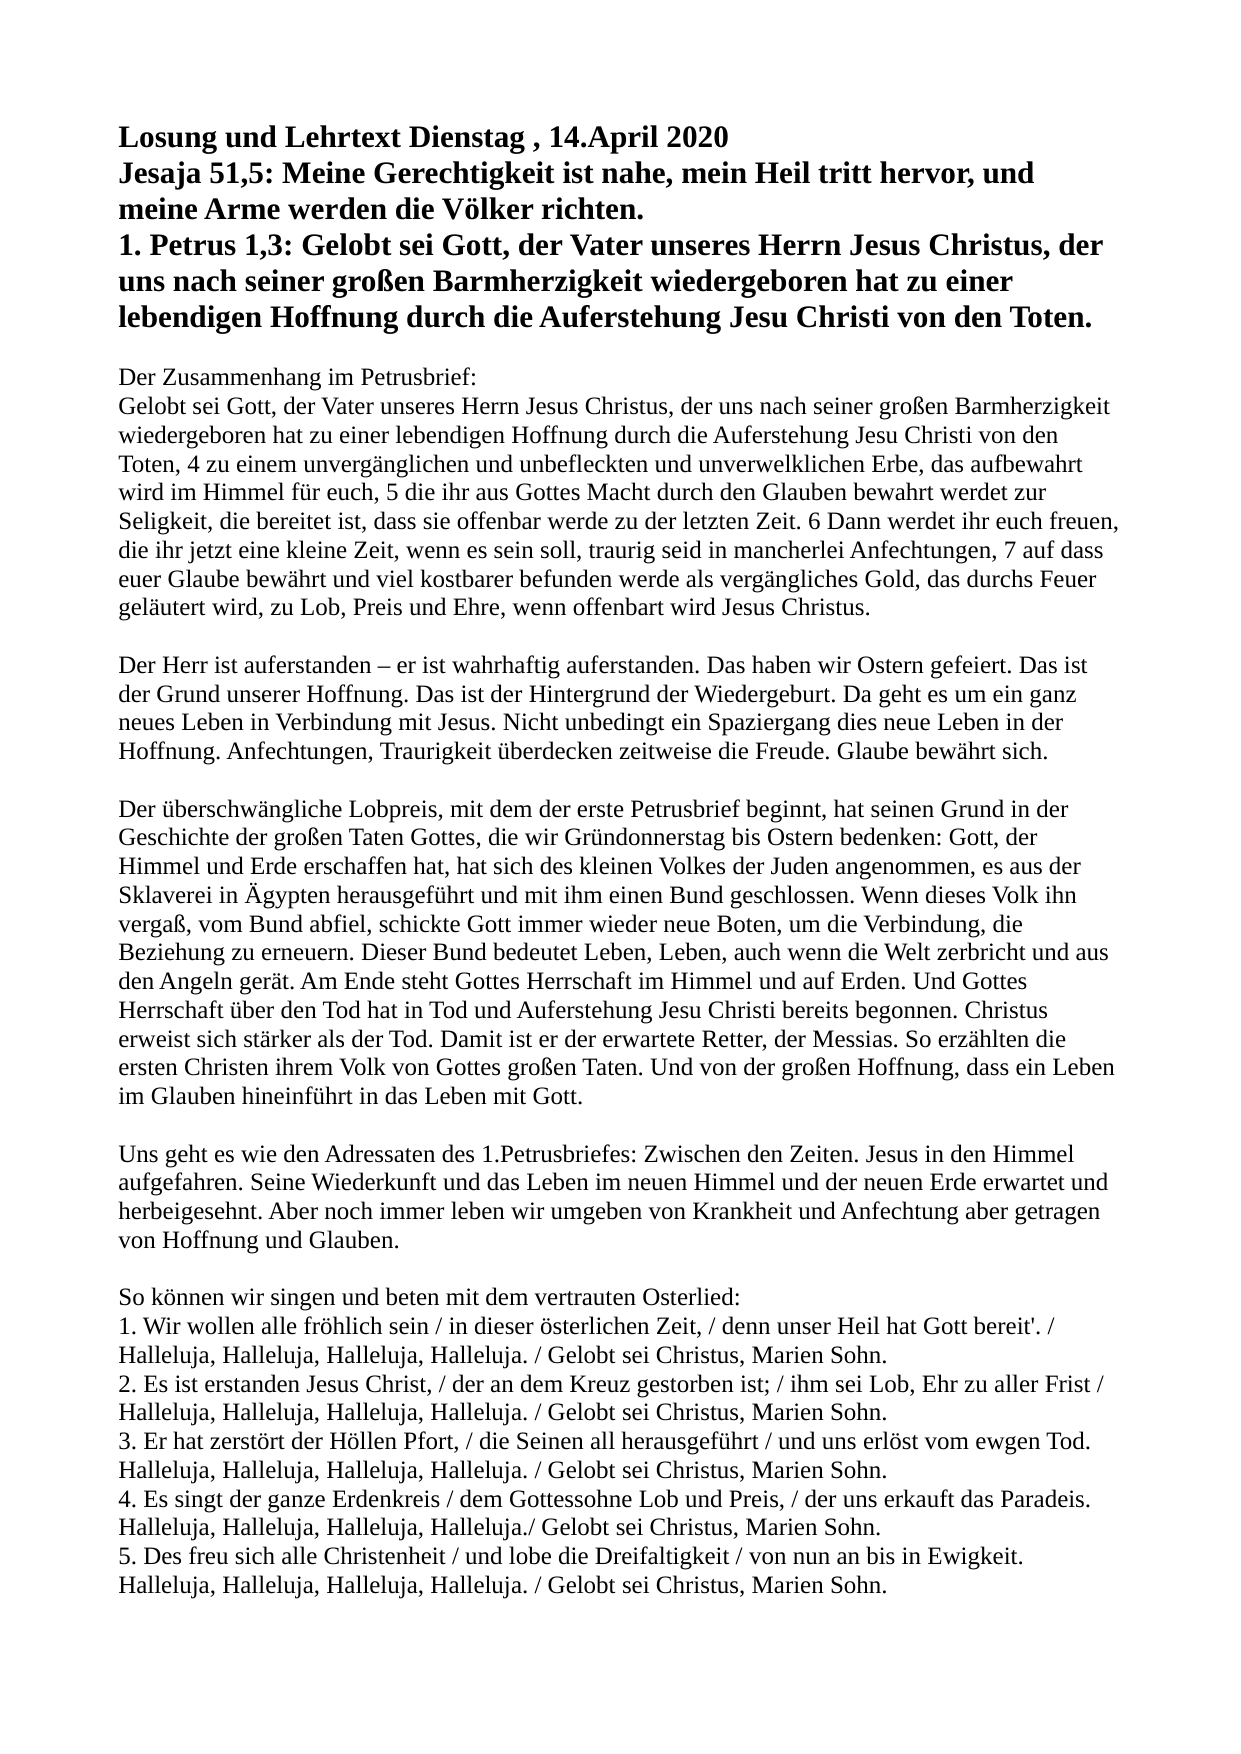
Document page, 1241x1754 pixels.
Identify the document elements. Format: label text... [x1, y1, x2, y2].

text 1. Wir wollen alle fröhlich sein / in dieser österlichen Zeit, / denn unser Heil hat Gott bereit'. / [118, 1311, 1122, 1340]
text 5. Des freu sich alle Christenheit / und lobe die Dreifaltigkeit / von nun an bis in Ewigkeit. [118, 1541, 1122, 1570]
text Der überschwängliche Lobpreis, mit dem der erste Petrusbrief beginnt, hat seinen Grund in der Geschichte der großen Taten Gottes, die wir Gründonnerstag bis Ostern bedenken: Gott, der Himmel und Erde erschaffen hat, hat sich des kleinen Volkes der Juden angenommen, es aus der Sklaverei in Ägypten herausgeführt und mit ihm einen Bund geschlossen. Wenn dieses Volk ihn vergaß, vom Bund abfiel, schickte Gott immer wieder neue Boten, um die Verbindung, die Beziehung zu erneuern. Dieser Bund bedeutet Leben, Leben, auch wenn die Welt zerbricht und aus den Angeln gerät. Am Ende steht Gottes Herrschaft im Himmel und auf Erden. Und Gottes Herrschaft über den Tod hat in Tod und Auferstehung Jesu Christi bereits begonnen. Christus erweist sich stärker als der Tod. Damit ist er der erwartete Retter, der Messias. So erzählten die ersten Christen ihrem Volk von Gottes großen Taten. Und von der großen Hoffnung, dass ein Leben im Glauben hineinführt in das Leben mit Gott. [118, 794, 1122, 1110]
text Jesaja 51,5: Meine Gerechtigkeit ist nahe, mein Heil tritt hervor, und meine Arme werden die Völker richten. [118, 154, 1122, 226]
text Der Herr ist auferstanden – er ist wahrhaftig auferstanden. Das haben wir Ostern gefeiert. Das ist der Grund unserer Hoffnung. Das ist der Hintergrund der Wiedergeburt. Da geht es um ein ganz neues Leben in Verbindung mit Jesus. Nicht unbedingt ein Spaziergang dies neue Leben in der Hoffnung. Anfechtungen, Traurigkeit überdecken zeitweise die Freude. Glaube bewährt sich. [118, 650, 1122, 765]
text Halleluja, Halleluja, Halleluja, Halleluja. / Gelobt sei Christus, Marien Sohn. [118, 1570, 1122, 1599]
text Der Zusammenhang im Petrusbrief: [118, 362, 1122, 391]
text Halleluja, Halleluja, Halleluja, Halleluja./ Gelobt sei Christus, Marien Sohn. [118, 1512, 1122, 1541]
text Losung und Lehrtext Dienstag , 14.April 2020 [118, 118, 1122, 154]
text Gelobt sei Gott, der Vater unseres Herrn Jesus Christus, der uns nach seiner großen Barmherzigkeit wiedergeboren hat zu einer lebendigen Hoffnung durch die Auferstehung Jesu Christi von den Toten, 4 zu einem unvergänglichen und unbefleckten und unverwelklichen Erbe, das aufbewahrt wird im Himmel für euch, 5 die ihr aus Gottes Macht durch den Glauben bewahrt werdet zur Seligkeit, die bereitet ist, dass sie offenbar werde zu der letzten Zeit. 6 Dann werdet ihr euch freuen, die ihr jetzt eine kleine Zeit, wenn es sein soll, traurig seid in mancherlei Anfechtungen, 7 auf dass euer Glaube bewährt und viel kostbarer befunden werde als vergängliches Gold, das durchs Feuer geläutert wird, zu Lob, Preis und Ehre, wenn offenbart wird Jesus Christus. [118, 391, 1122, 621]
text Uns geht es wie den Adressaten des 1.Petrusbriefes: Zwischen den Zeiten. Jesus in den Himmel aufgefahren. Seine Wiederkunft und das Leben im neuen Himmel und der neuen Erde erwartet und herbeigesehnt. Aber noch immer leben wir umgeben von Krankheit und Anfechtung aber getragen von Hoffnung und Glauben. [118, 1139, 1122, 1254]
text Halleluja, Halleluja, Halleluja, Halleluja. / Gelobt sei Christus, Marien Sohn. [118, 1397, 1122, 1426]
text Halleluja, Halleluja, Halleluja, Halleluja. / Gelobt sei Christus, Marien Sohn. [118, 1455, 1122, 1484]
text 1. Petrus 1,3: Gelobt sei Gott, der Vater unseres Herrn Jesus Christus, der uns nach seiner großen Barmherzigkeit wiedergeboren hat zu einer lebendigen Hoffnung durch die Auferstehung Jesu Christi von den Toten. [118, 226, 1122, 334]
text 2. Es ist erstanden Jesus Christ, / der an dem Kreuz gestorben ist; / ihm sei Lob, Ehr zu aller Frist / [118, 1369, 1122, 1397]
text Halleluja, Halleluja, Halleluja, Halleluja. / Gelobt sei Christus, Marien Sohn. [118, 1340, 1122, 1369]
text 4. Es singt der ganze Erdenkreis / dem Gottessohne Lob und Preis, / der uns erkauft das Paradeis. [118, 1484, 1122, 1512]
text So können wir singen und beten mit dem vertrauten Osterlied: [118, 1282, 1122, 1311]
text 3. Er hat zerstört der Höllen Pfort, / die Seinen all herausgeführt / und uns erlöst vom ewgen Tod. [118, 1426, 1122, 1455]
